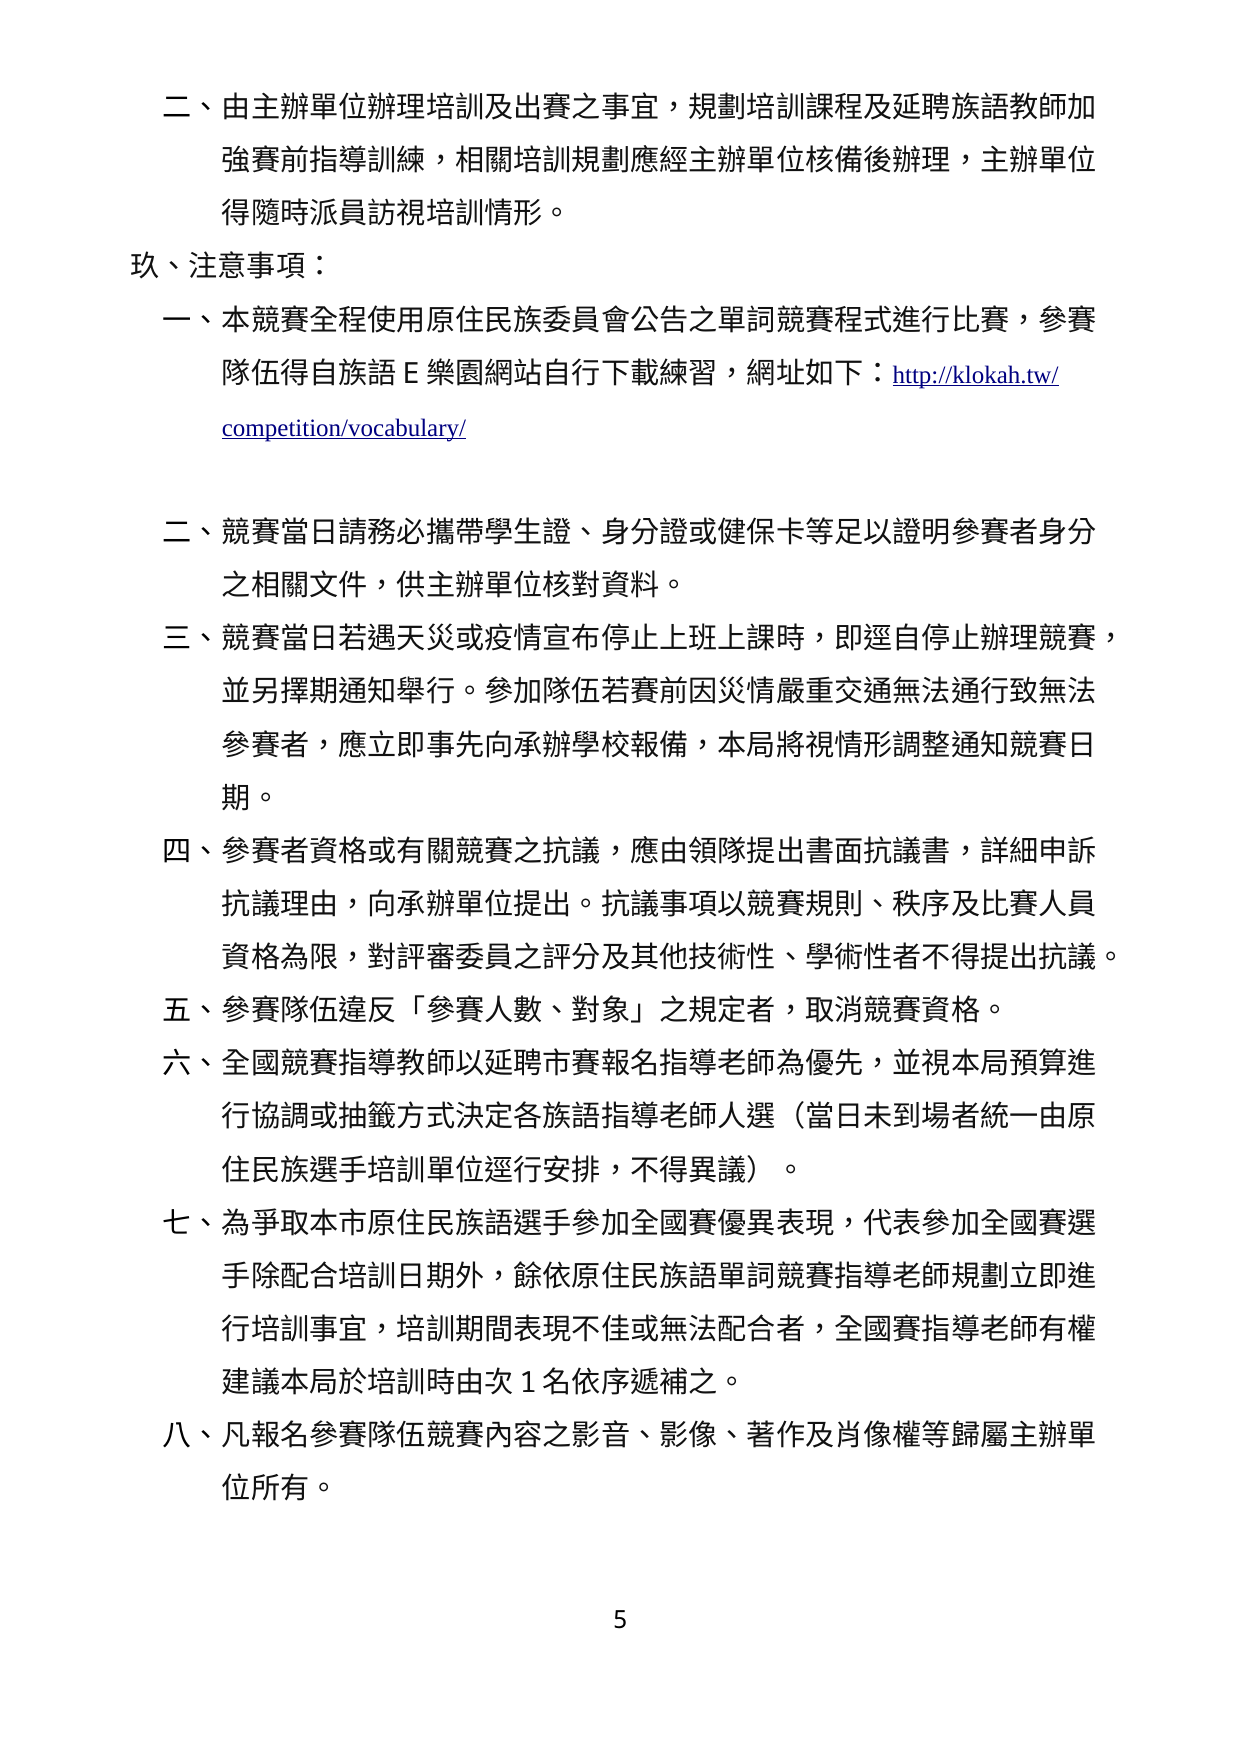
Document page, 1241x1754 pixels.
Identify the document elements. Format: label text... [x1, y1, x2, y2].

list 玖、注意事項： [130, 234, 1122, 287]
list 由主辦單位辦理培訓及出賽之事宜，規劃培訓課程及延聘族語教師加強賽前指導訓練，相關培訓規劃應經主辦單位核備後辦理，主辦單位得隨時派員訪視培訓情形。 [162, 75, 1122, 234]
list 競賽當日若遇天災或疫情宣布停止上班上課時，即逕自停止辦理競賽，並另擇期通知舉行。參加隊伍若賽前因災情嚴重交通無法通行致無法參賽者，應立即事先向承辦學校報備，本局將視情形調整通知競賽日期。 [162, 606, 1122, 819]
list 競賽當日請務必攜帶學生證、身分證或健保卡等足以證明參賽者身分之相關文件，供主辦單位核對資料。 [162, 500, 1122, 606]
list 為爭取本市原住民族語選手參加全國賽優異表現，代表參加全國賽選手除配合培訓日期外，餘依原住民族語單詞競賽指導老師規劃立即進行培訓事宜，培訓期間表現不佳或無法配合者，全國賽指導老師有權建議本局於培訓時由次1名依序遞補之。 [162, 1191, 1122, 1403]
list 參賽者資格或有關競賽之抗議，應由領隊提出書面抗議書，詳細申訴抗議理由，向承辦單位提出。抗議事項以競賽規則、秩序及比賽人員資格為限，對評審委員之評分及其他技術性、學術性者不得提出抗議。 [162, 819, 1122, 978]
list 全國競賽指導教師以延聘市賽報名指導老師為優先，並視本局預算進行協調或抽籤方式決定各族語指導老師人選（當日未到場者統一由原住民族選手培訓單位逕行安排，不得異議）。 [162, 1031, 1122, 1191]
list 本競賽全程使用原住民族委員會公告之單詞競賽程式進行比賽，參賽隊伍得自族語E樂園網站自行下載練習，網址如下：http://klokah.tw/competition/vocabulary/ [162, 287, 1122, 447]
list 參賽隊伍違反「參賽人數、對象」之規定者，取消競賽資格。 [162, 978, 1122, 1031]
list 凡報名參賽隊伍競賽內容之影音、影像、著作及肖像權等歸屬主辦單位所有。 [162, 1403, 1122, 1509]
